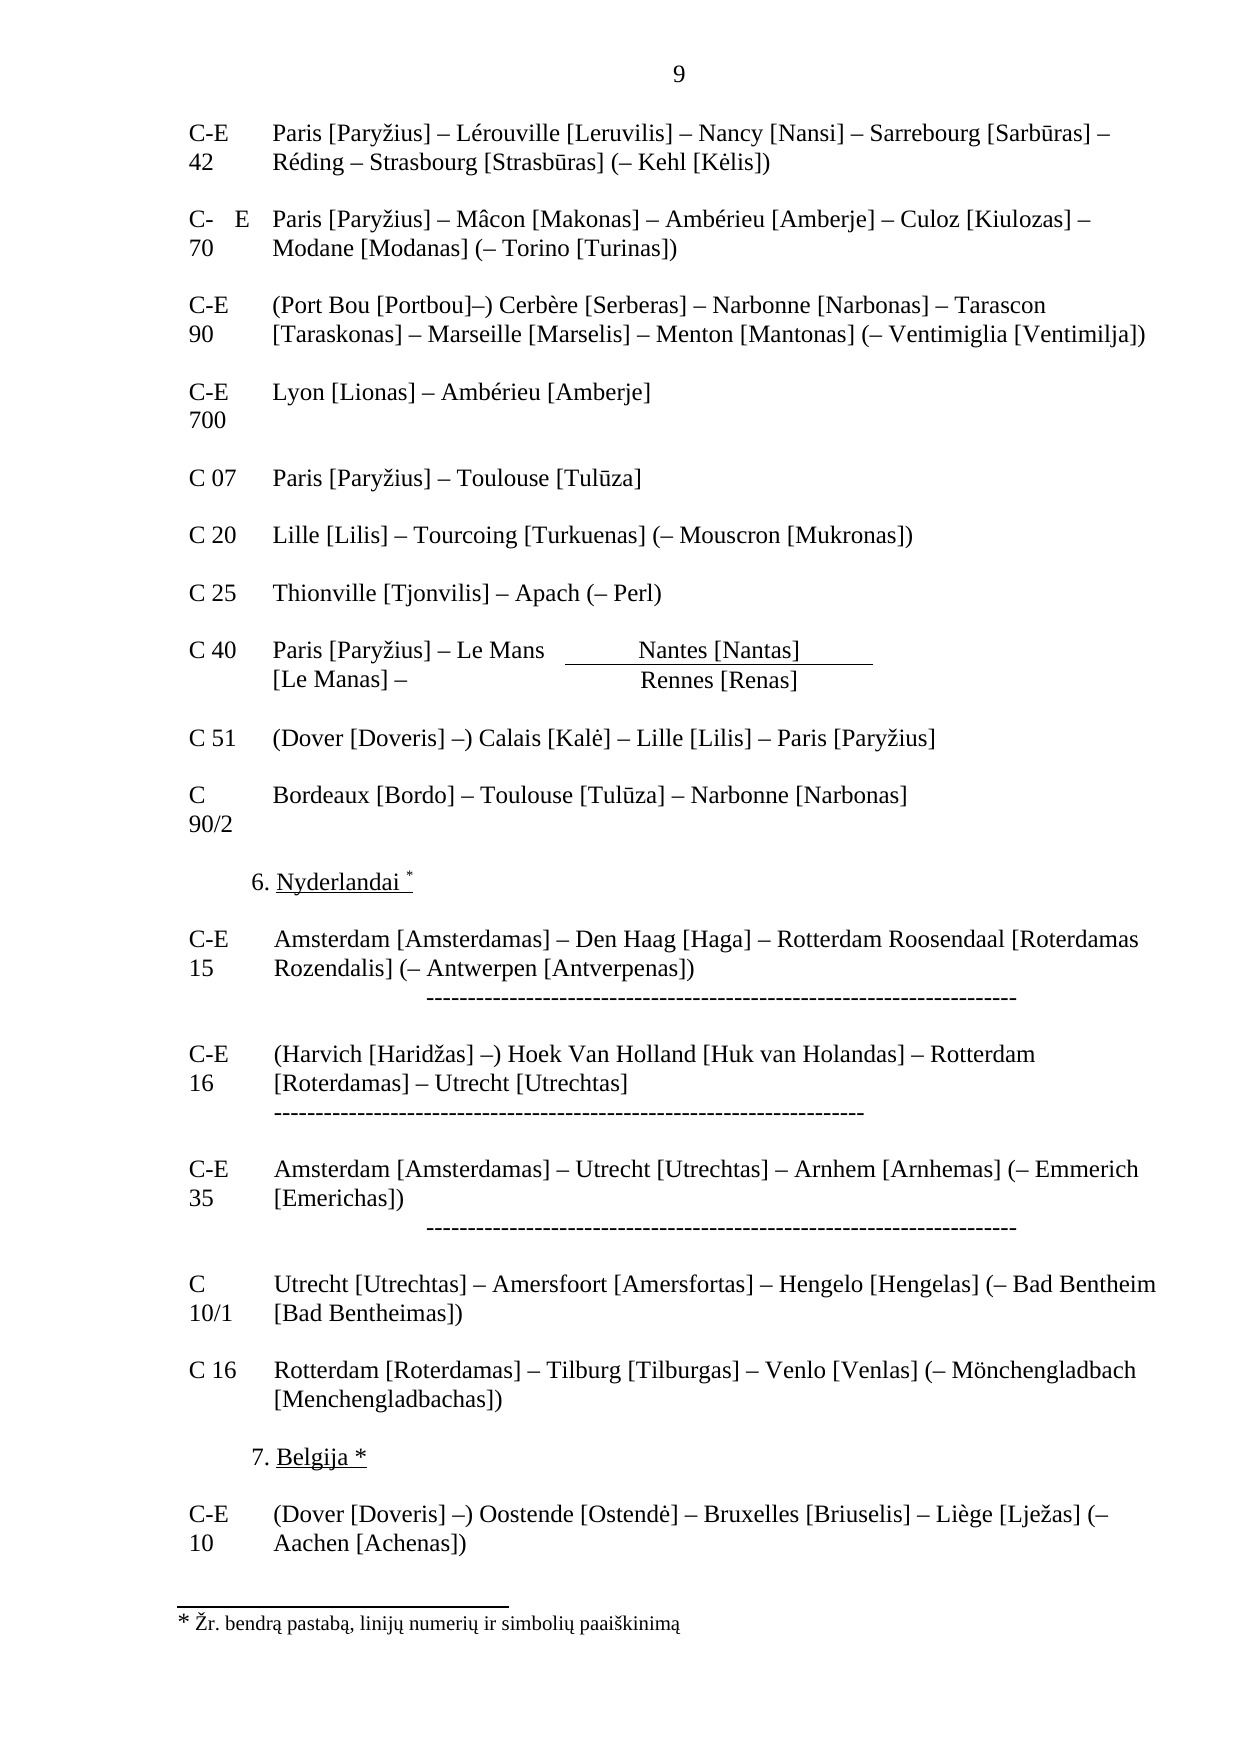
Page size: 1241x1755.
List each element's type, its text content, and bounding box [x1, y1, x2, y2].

table_cell [177, 348, 261, 377]
table_cell (Dover [Doveris] –) Calais [Kalė] – Lille [Lilis] – Paris [Paryžius] [261, 723, 1181, 752]
table_cell Paris [Paryžius] – Mâcon [Makonas] – Ambérieu [Amberje] – Culoz [Kiulozas] – Modane [Modanas] (– Torino [Turinas]) [261, 204, 1181, 262]
table_cell [177, 549, 261, 578]
table_cell C 20 [177, 521, 261, 549]
table_cell Nantes [Nantas] [565, 636, 873, 664]
table_cell C-E 16 [177, 1039, 262, 1125]
text 7. Belgija * [177, 1442, 1181, 1470]
table_cell [261, 549, 1181, 578]
table_cell [873, 636, 1181, 664]
table_cell [261, 694, 1181, 723]
table_cell C 25 [177, 578, 261, 607]
table_cell [873, 664, 1181, 694]
table_header Paris [Paryžius] – Toulouse [Tulūza] [261, 463, 1181, 492]
table_cell C-E 90 [177, 291, 261, 348]
table_cell Bordeaux [Bordo] – Toulouse [Tulūza] – Narbonne [Narbonas] [261, 780, 1181, 838]
table_header C-E 15 [177, 924, 262, 1010]
table_cell Thionville [Tjonvilis] – Apach (– Perl) [261, 578, 1181, 607]
table_cell C 16 [177, 1355, 262, 1413]
table_cell [262, 1240, 1181, 1269]
table_cell Lille [Lilis] – Tourcoing [Turkuenas] (– Mouscron [Mukronas]) [261, 521, 1181, 549]
table_cell (Port Bou [Portbou]–) Cerbère [Serberas] – Narbonne [Narbonas] – Tarascon [Taraskonas] – Marseille [Marselis] – Menton [Mantonas] (– Ventimiglia [Ventimilja]) [261, 291, 1181, 348]
table_cell [262, 1557, 1181, 1585]
table_cell Utrecht [Utrechtas] – Amersfoort [Amersfortas] – Hengelo [Hengelas] (– Bad Bentheim [Bad Bentheimas]) [262, 1269, 1181, 1327]
table_cell (Harvich [Haridžas] –) Hoek Van Holland [Huk van Holandas] – Rotterdam [Roterdamas] – Utrecht [Utrechtas] ----------------------------------------------------------------------- [262, 1039, 1181, 1125]
table_cell [177, 1125, 262, 1154]
table_cell C 90/2 [177, 780, 261, 838]
table_cell C 10/1 [177, 1269, 262, 1327]
table_cell [261, 492, 1181, 521]
table_cell [261, 752, 1181, 780]
table_cell [262, 1327, 1181, 1355]
table_header C 07 [177, 463, 261, 492]
table_cell [177, 1557, 262, 1585]
table_cell C-E 35 [177, 1154, 262, 1240]
table_cell Paris [Paryžius] – Le Mans [Le Manas] – [261, 636, 565, 694]
table_cell [177, 1327, 262, 1355]
table_header (Dover [Doveris] –) Oostende [Ostendė] – Bruxelles [Briuselis] – Liège [Lježas] (– Aachen [Achenas]) [262, 1499, 1181, 1557]
table_cell C- E 70 [177, 204, 261, 262]
table_cell [177, 694, 261, 723]
table_cell [261, 176, 1181, 204]
table_header Amsterdam [Amsterdamas] – Den Haag [Haga] – Rotterdam Roosendaal [Roterdamas Rozendalis] (– Antwerpen [Antverpenas]) ----------------------------------------------------------------------- [262, 924, 1181, 1010]
table_cell [261, 262, 1181, 291]
table_cell Rennes [Renas] [565, 665, 873, 694]
text Žr. bendrą pastabą, linijų numerių ir simbolių paaiškinimą [177, 1607, 1181, 1636]
table_cell [177, 607, 261, 636]
table_cell [177, 1010, 262, 1039]
table_cell Amsterdam [Amsterdamas] – Utrecht [Utrechtas] – Arnhem [Arnhemas] (– Emmerich [Emerichas]) ----------------------------------------------------------------------- [262, 1154, 1181, 1240]
text 6. Nyderlandai [177, 867, 1181, 895]
table_cell C 40 [177, 636, 261, 694]
table_cell [261, 607, 1181, 636]
table_cell C 51 [177, 723, 261, 752]
table_cell [261, 348, 1181, 377]
table_cell [177, 262, 261, 291]
table_header C-E 10 [177, 1499, 262, 1557]
table_cell Paris [Paryžius] – Lérouville [Leruvilis] – Nancy [Nansi] – Sarrebourg [Sarbūras] – Réding – Strasbourg [Strasbūras] (– Kehl [Kėlis]) [261, 118, 1181, 176]
table_cell [177, 176, 261, 204]
table_cell [262, 1125, 1181, 1154]
table_cell [177, 1240, 262, 1269]
table_cell Lyon [Lionas] – Ambérieu [Amberje] [261, 377, 1181, 434]
table_cell [177, 752, 261, 780]
table_cell Rotterdam [Roterdamas] – Tilburg [Tilburgas] – Venlo [Venlas] (– Mönchengladbach [Menchengladbachas]) [262, 1355, 1181, 1413]
table_cell C-E 42 [177, 118, 261, 176]
table_cell [177, 492, 261, 521]
table_cell [262, 1010, 1181, 1039]
table_cell C-E 700 [177, 377, 261, 434]
